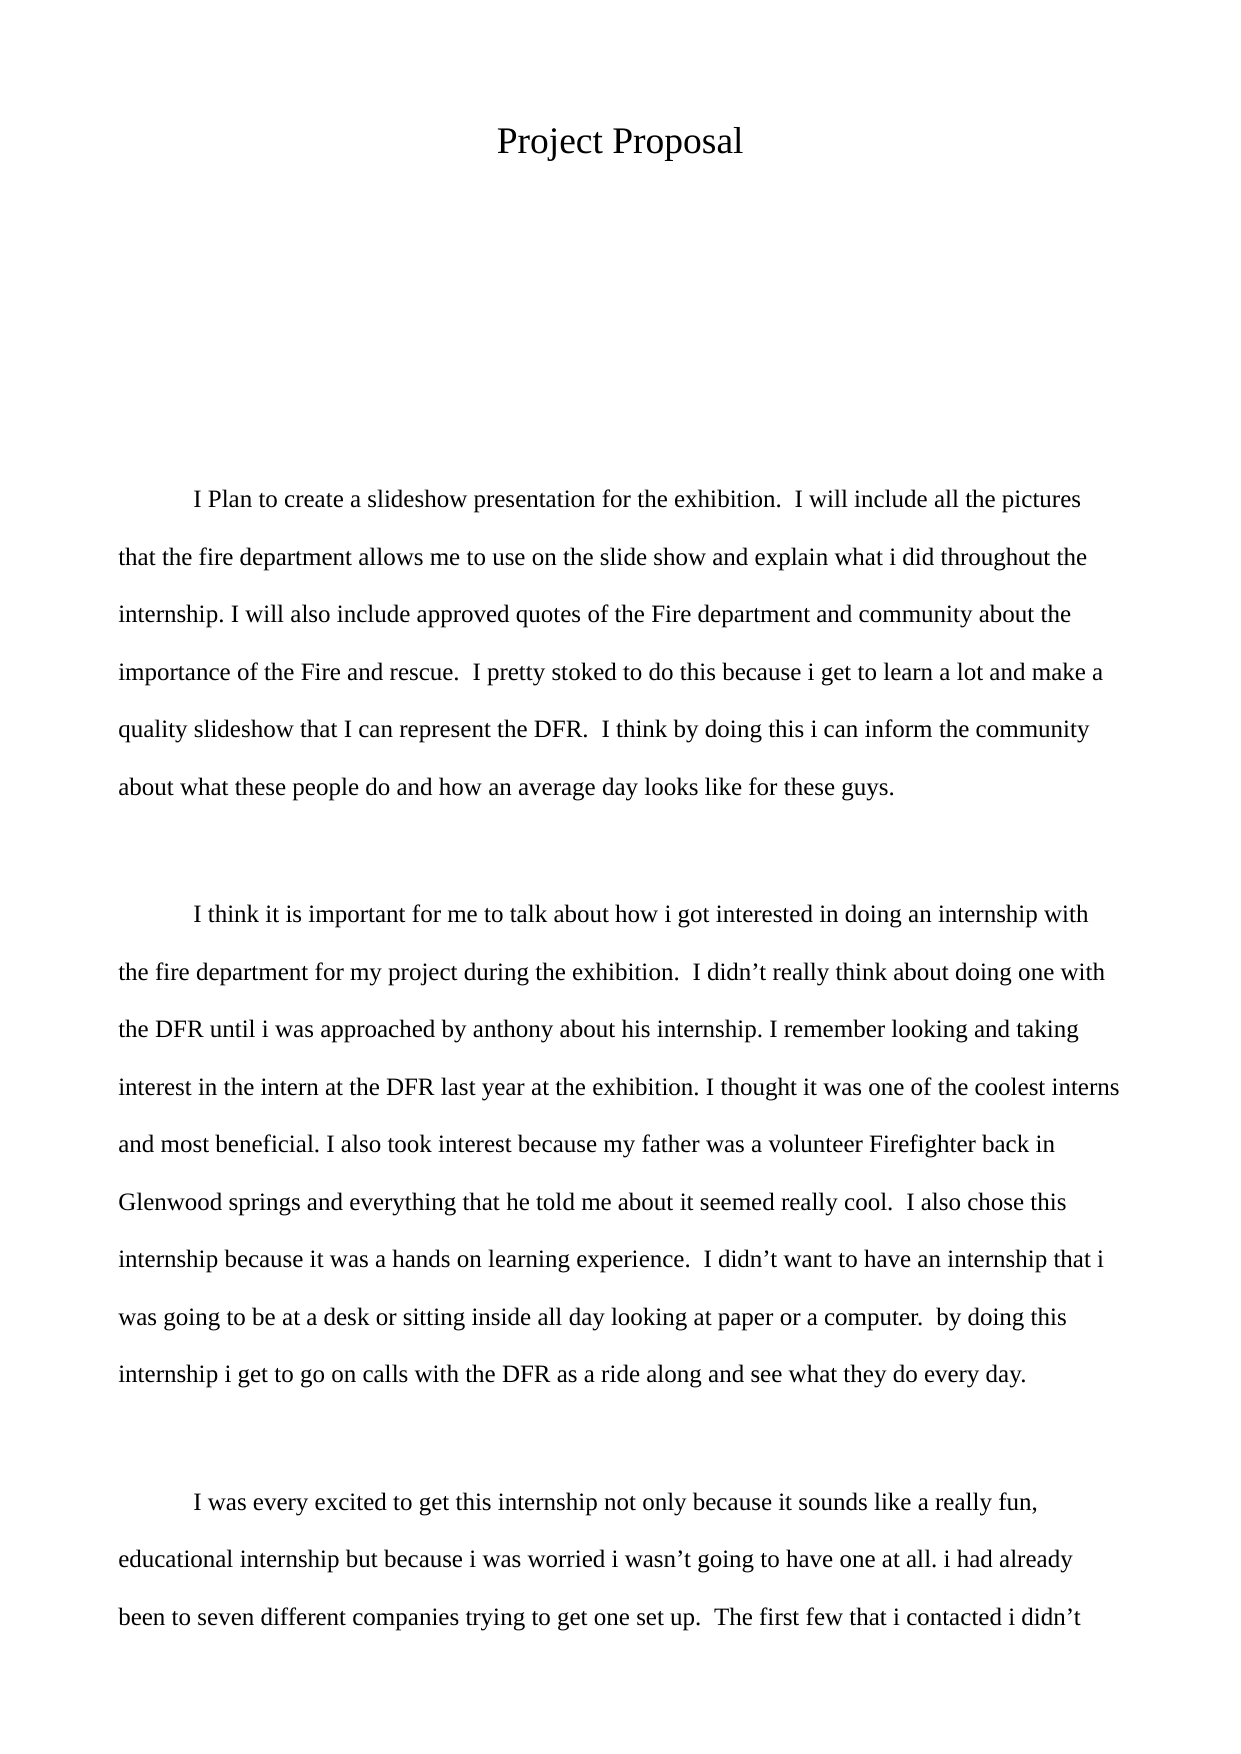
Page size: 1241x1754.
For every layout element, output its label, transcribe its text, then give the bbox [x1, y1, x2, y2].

text Project Proposal [118, 118, 1122, 161]
text I was every excited to get this internship not only because it sounds like a really fun, educational internship but because i was worried i wasn’t going to have one at all. i had already been to seven different companies trying to get one set up. The first few that i contacted i didn’t [118, 1487, 1122, 1631]
text I think it is important for me to talk about how i got interested in doing an internship with the fire department for my project during the exhibition. I didn’t really think about doing one with the DFR until i was approached by anthony about his internship. I remember looking and taking interest in the intern at the DFR last year at the exhibition. I thought it was one of the coolest interns and most beneficial. I also took interest because my father was a volunteer Firefighter back in Glenwood springs and everything that he told me about it seemed really cool. I also chose this internship because it was a hands on learning experience. I didn’t want to have an internship that i was going to be at a desk or sitting inside all day looking at paper or a computer. by doing this internship i get to go on calls with the DFR as a ride along and see what they do every day. [118, 899, 1122, 1388]
text I Plan to create a slideshow presentation for the exhibition. I will include all the pictures that the fire department allows me to use on the slide show and explain what i did throughout the internship. I will also include approved quotes of the Fire department and community about the importance of the Fire and rescue. I pretty stoked to do this because i get to learn a lot and make a quality slideshow that I can represent the DFR. I think by doing this i can inform the community about what these people do and how an average day looks like for these guys. [118, 484, 1122, 801]
